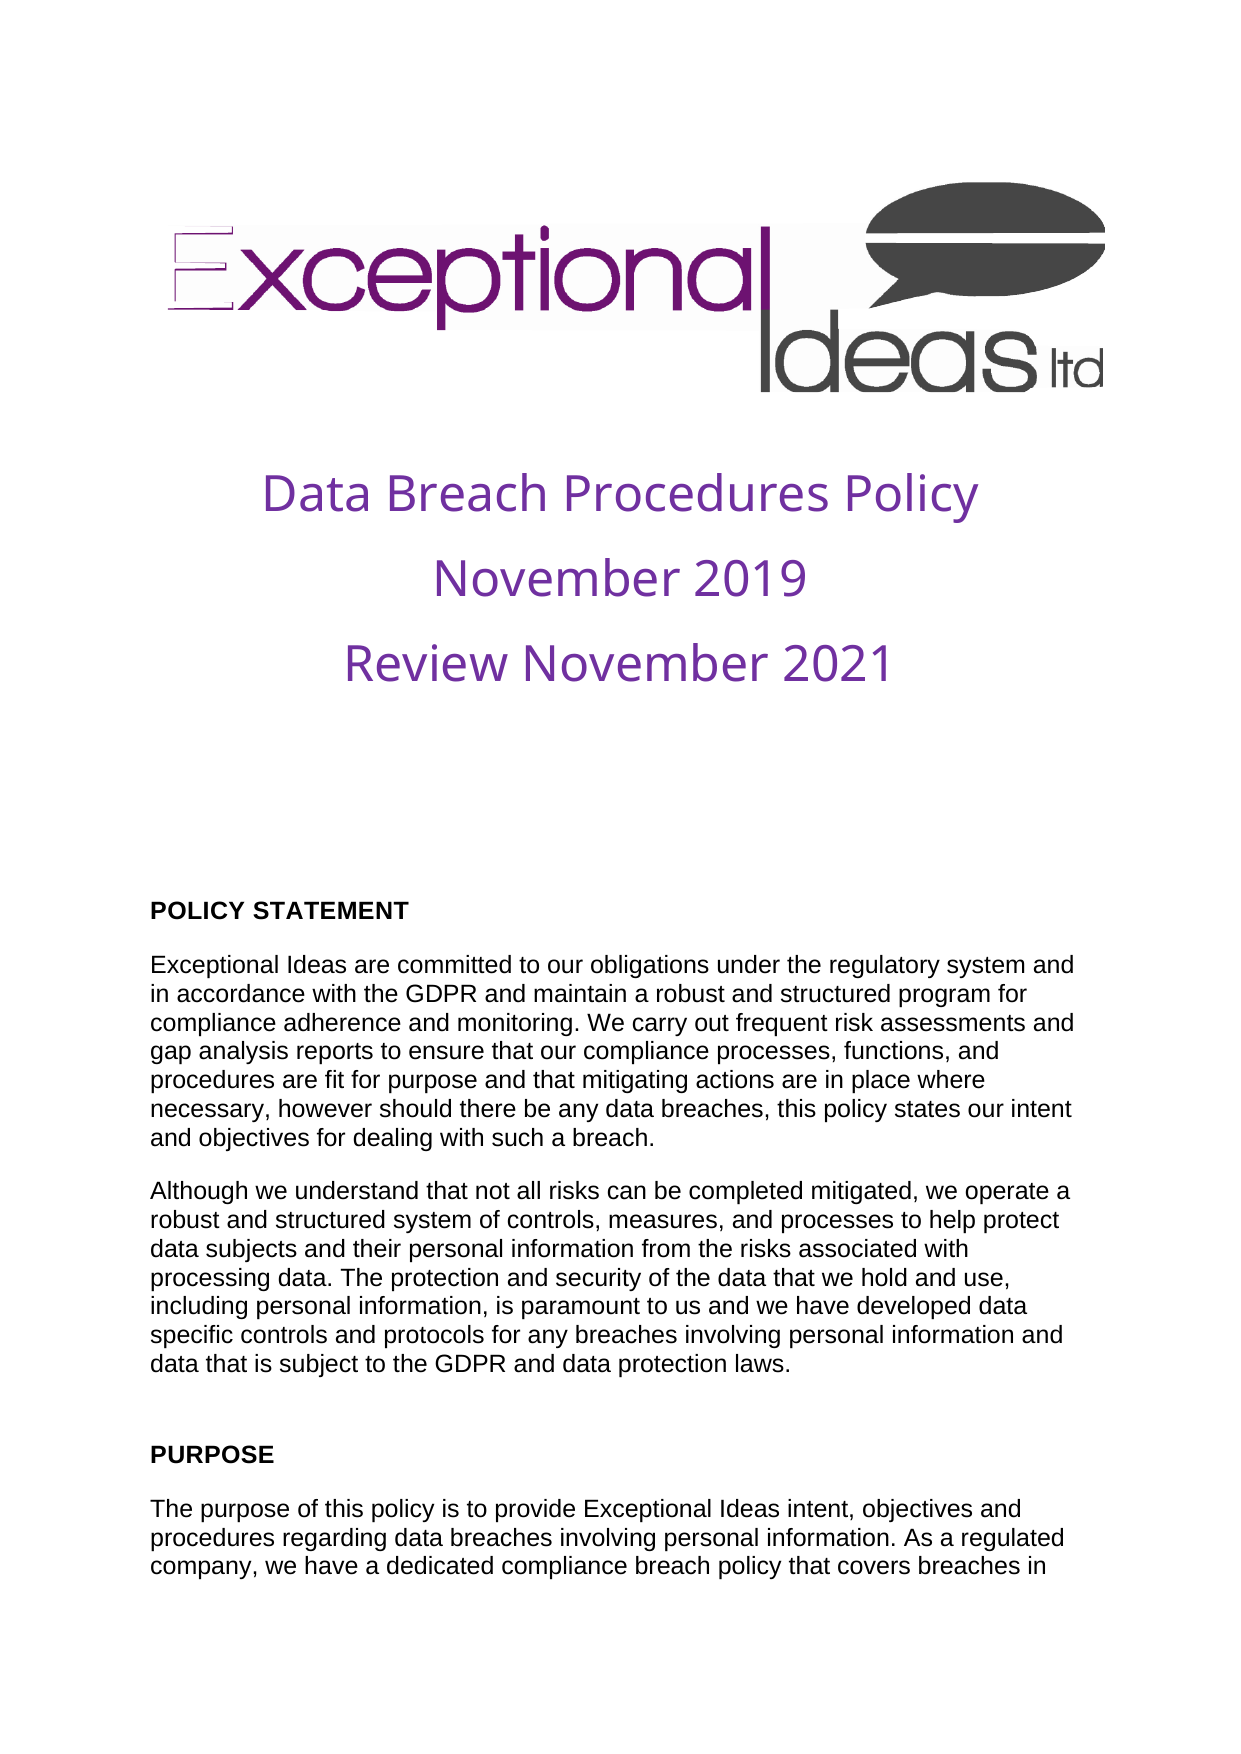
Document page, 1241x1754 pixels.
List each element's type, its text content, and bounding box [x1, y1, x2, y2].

text Exceptional Ideas are committed to our obligations under the regulatory system and in accordance with the GDPR and maintain a robust and structured program for compliance adherence and monitoring. We carry out frequent risk assessments and gap analysis reports to ensure that our compliance processes, functions, and procedures are fit for purpose and that mitigating actions are in place where necessary, however should there be any data breaches, this policy states our intent and objectives for dealing with such a breach. [150, 950, 1090, 1151]
text Review November 2021 [150, 628, 1090, 696]
subtitle PURPOSE [150, 1440, 1090, 1469]
text The purpose of this policy is to provide Exceptional Ideas intent, objectives and procedures regarding data breaches involving personal information. As a regulated company, we have a dedicated compliance breach policy that covers breaches in [150, 1494, 1090, 1580]
text Although we understand that not all risks can be completed mitigated, we operate a robust and structured system of controls, measures, and processes to help protect data subjects and their personal information from the risks associated with processing data. The protection and security of the data that we hold and use, including personal information, is paramount to us and we have developed data specific controls and protocols for any breaches involving personal information and data that is subject to the GDPR and data protection laws. [150, 1176, 1090, 1377]
text November 2019 [150, 543, 1090, 611]
subtitle POLICY STATEMENT [150, 896, 1090, 925]
text Data Breach Procedures Policy [150, 458, 1090, 526]
